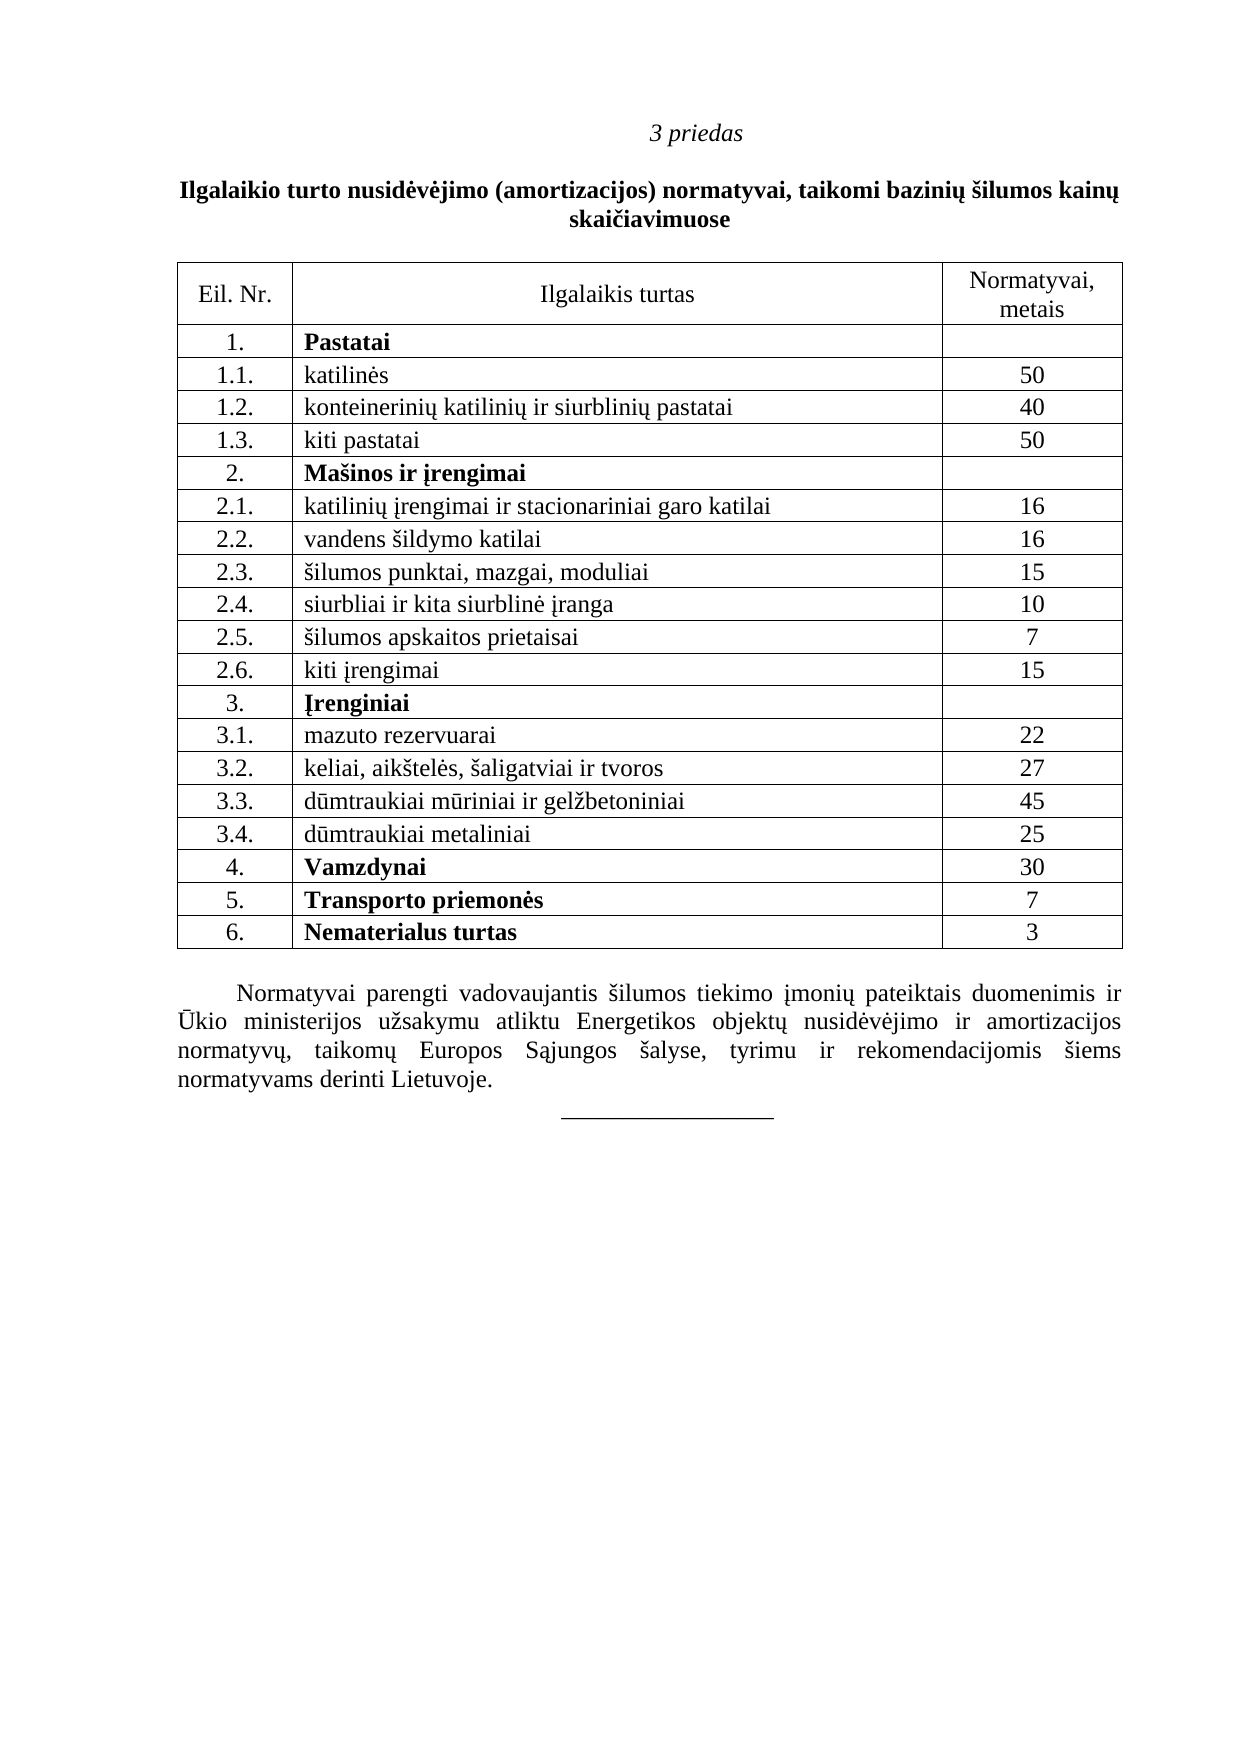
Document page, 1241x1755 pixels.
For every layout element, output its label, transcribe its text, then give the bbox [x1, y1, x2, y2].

table_cell 50 [943, 358, 1122, 390]
table_cell konteinerinių katilinių ir siurblinių pastatai [293, 391, 942, 423]
table_cell šilumos punktai, mazgai, moduliai [293, 555, 942, 587]
table_cell Nematerialus turtas [293, 916, 942, 948]
table_cell 10 [943, 588, 1122, 620]
table_cell 16 [943, 490, 1122, 521]
table_cell 3.4. [178, 818, 292, 849]
table_header Eil. Nr. [178, 263, 292, 324]
table_cell 2.4. [178, 588, 292, 620]
table_cell 27 [943, 752, 1122, 784]
table_cell katilinės [293, 358, 942, 390]
table_cell 25 [943, 818, 1122, 849]
table_cell 3.2. [178, 752, 292, 784]
table_cell 2.5. [178, 621, 292, 652]
table_header Normatyvai, metais [943, 263, 1122, 324]
table_cell 22 [943, 719, 1122, 751]
table_cell vandens šildymo katilai [293, 522, 942, 554]
table_cell Pastatai [293, 325, 942, 357]
table_cell 40 [943, 391, 1122, 423]
table_cell 5. [178, 883, 292, 915]
table_cell 50 [943, 424, 1122, 456]
table_cell 2. [178, 457, 292, 488]
table_cell kiti pastatai [293, 424, 942, 456]
table_cell 3. [178, 686, 292, 718]
table_cell 3 [943, 916, 1122, 948]
table_cell 1. [178, 325, 292, 357]
text Normatyvai parengti vadovaujantis šilumos tiekimo įmonių pateiktais duomenimis ir Ūkio ministerijos užsakymu atliktu Energetikos objektų nusidėvėjimo ir amortizacijos normatyvų, taikomų Europos Sąjungos šalyse, tyrimu ir rekomendacijomis šiems normatyvams derinti Lietuvoje. [177, 978, 1122, 1093]
table_cell mazuto rezervuarai [293, 719, 942, 751]
table_cell 2.1. [178, 490, 292, 521]
table_cell 6. [178, 916, 292, 948]
table_cell katilinių įrengimai ir stacionariniai garo katilai [293, 490, 942, 521]
table_cell kiti įrengimai [293, 654, 942, 685]
table_cell 1.3. [178, 424, 292, 456]
table_cell 7 [943, 621, 1122, 652]
table_cell [943, 457, 1122, 488]
table_cell 2.6. [178, 654, 292, 685]
table_cell dūmtraukiai mūriniai ir gelžbetoniniai [293, 785, 942, 817]
table_cell 2.2. [178, 522, 292, 554]
table_cell Įrenginiai [293, 686, 942, 718]
table_cell 3.3. [178, 785, 292, 817]
table_cell 15 [943, 555, 1122, 587]
table_cell 4. [178, 850, 292, 882]
table_cell 45 [943, 785, 1122, 817]
table_cell 7 [943, 883, 1122, 915]
table_cell 1.1. [178, 358, 292, 390]
text _________________ [177, 1093, 1122, 1121]
table_cell 15 [943, 654, 1122, 685]
table_cell siurbliai ir kita siurblinė įranga [293, 588, 942, 620]
table_cell 16 [943, 522, 1122, 554]
table_cell 2.3. [178, 555, 292, 587]
table_cell šilumos apskaitos prietaisai [293, 621, 942, 652]
table_cell dūmtraukiai metaliniai [293, 818, 942, 849]
table_cell keliai, aikštelės, šaligatviai ir tvoros [293, 752, 942, 784]
table_header Ilgalaikis turtas [293, 263, 942, 324]
table_cell 3.1. [178, 719, 292, 751]
table_cell Transporto priemonės [293, 883, 942, 915]
table_cell [943, 325, 1122, 357]
table_cell 1.2. [178, 391, 292, 423]
table_cell [943, 686, 1122, 718]
text 3 priedas [649, 118, 1122, 147]
table_cell Mašinos ir įrengimai [293, 457, 942, 488]
text Ilgalaikio turto nusidėvėjimo (amortizacijos) normatyvai, taikomi bazinių šilumos kainų skaičiavimuose [177, 176, 1122, 233]
table_cell Vamzdynai [293, 850, 942, 882]
table_cell 30 [943, 850, 1122, 882]
